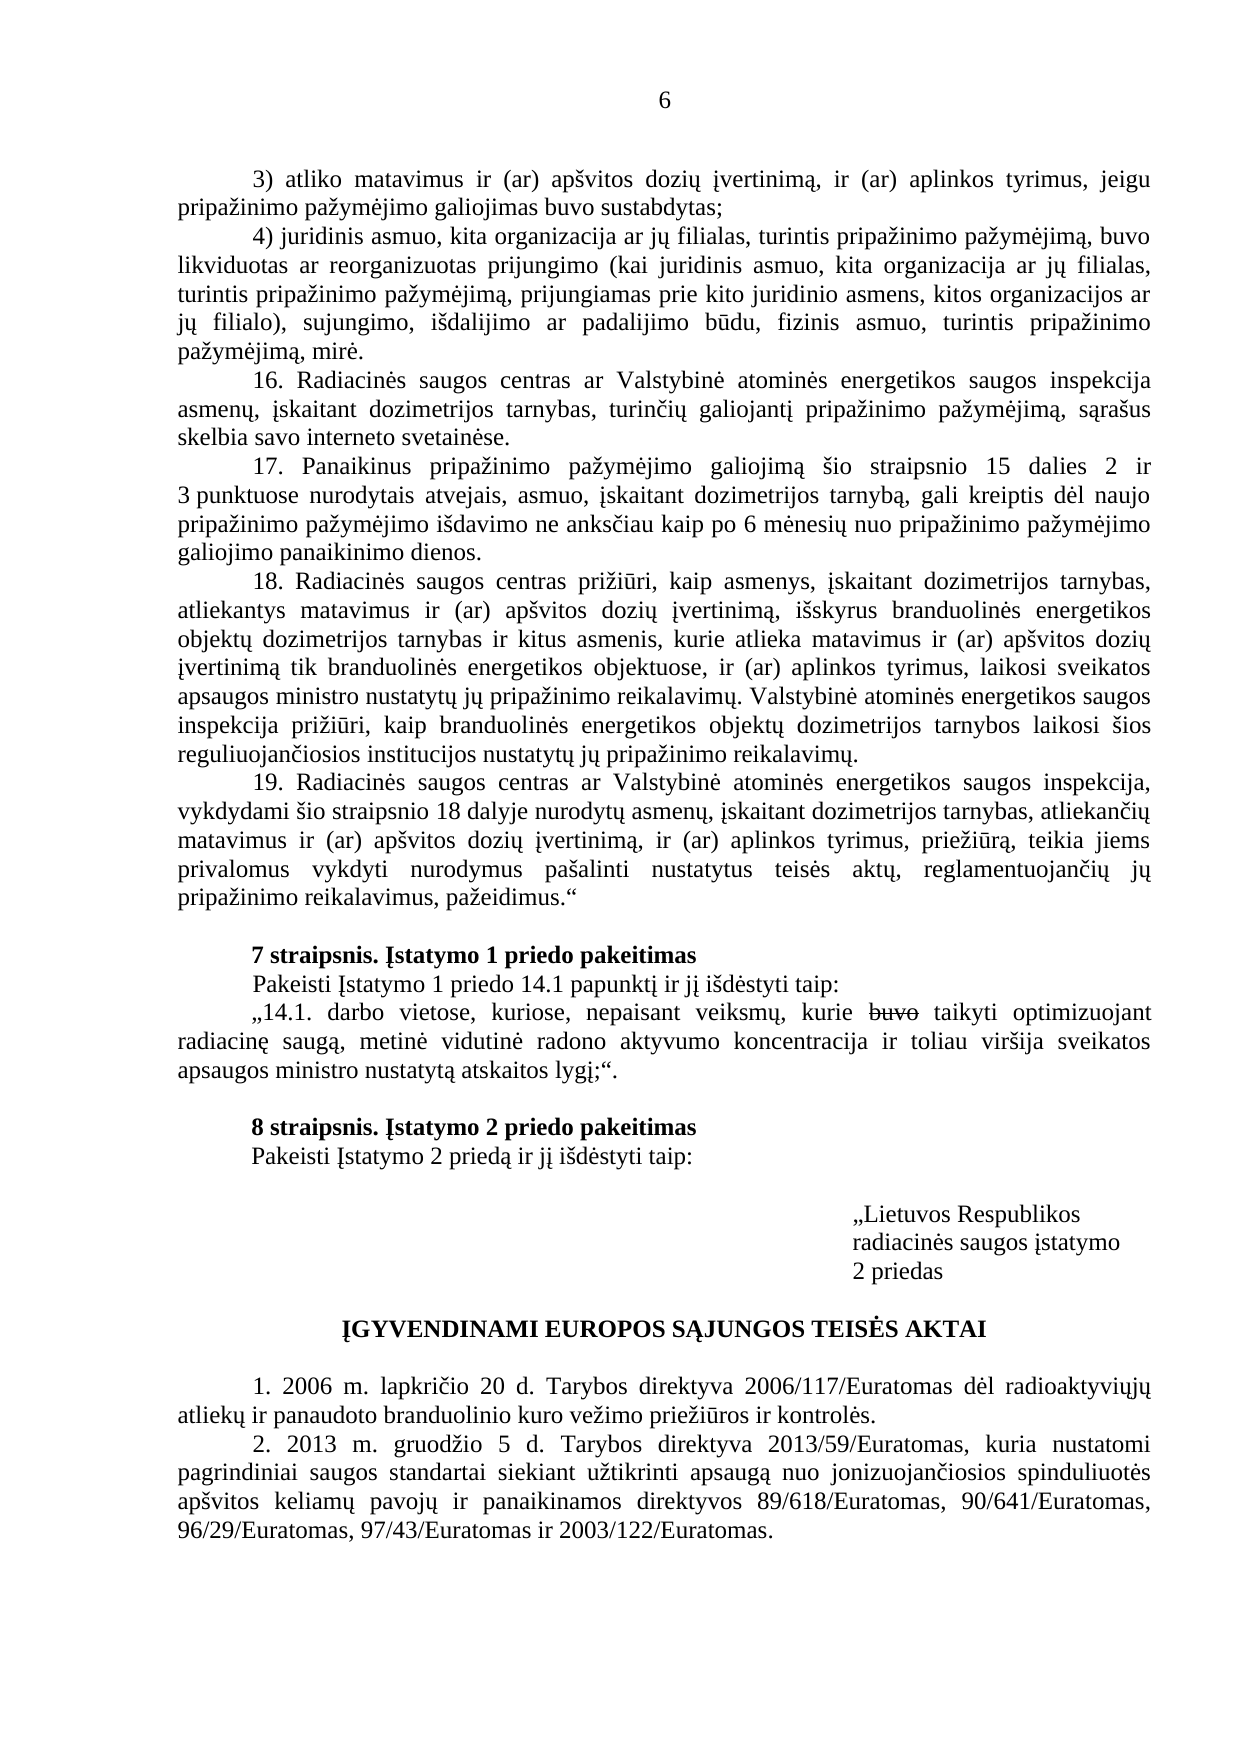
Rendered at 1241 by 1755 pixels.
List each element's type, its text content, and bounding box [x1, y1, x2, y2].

text 18. Radiacinės saugos centras prižiūri, kaip asmenys, įskaitant dozimetrijos tarnybas, atliekantys matavimus ir (ar) apšvitos dozių įvertinimą, išskyrus branduolinės energetikos objektų dozimetrijos tarnybas ir kitus asmenis, kurie atlieka matavimus ir (ar) apšvitos dozių įvertinimą tik branduolinės energetikos objektuose, ir (ar) aplinkos tyrimus, laikosi sveikatos apsaugos ministro nustatytų jų pripažinimo reikalavimų. Valstybinė atominės energetikos saugos inspekcija prižiūri, kaip branduolinės energetikos objektų dozimetrijos tarnybos laikosi šios reguliuojančiosios institucijos nustatytų jų pripažinimo reikalavimų. [177, 566, 1152, 767]
text „Lietuvos Respublikos [177, 1199, 1152, 1227]
text 8 straipsnis. Įstatymo 2 priedo pakeitimas [177, 1112, 1152, 1141]
text 4) juridinis asmuo, kita organizacija ar jų filialas, turintis pripažinimo pažymėjimą, buvo likviduotas ar reorganizuotas prijungimo (kai juridinis asmuo, kita organizacija ar jų filialas, turintis pripažinimo pažymėjimą, prijungiamas prie kito juridinio asmens, kitos organizacijos ar jų filialo), sujungimo, išdalijimo ar padalijimo būdu, fizinis asmuo, turintis pripažinimo pažymėjimą, mirė. [177, 221, 1152, 365]
text 3) atliko matavimus ir (ar) apšvitos dozių įvertinimą, ir (ar) aplinkos tyrimus, jeigu pripažinimo pažymėjimo galiojimas buvo sustabdytas; [177, 164, 1152, 221]
text radiacinės saugos įstatymo [177, 1227, 1152, 1256]
text Pakeisti Įstatymo 1 priedo 14.1 papunktį ir jį išdėstyti taip: [177, 969, 1152, 997]
text 2. 2013 m. gruodžio 5 d. Tarybos direktyva 2013/59/Euratomas, kuria nustatomi pagrindiniai saugos standartai siekiant užtikrinti apsaugą nuo jonizuojančiosios spinduliuotės apšvitos keliamų pavojų ir panaikinamos direktyvos 89/618/Euratomas, 90/641/Euratomas, 96/29/Euratomas, 97/43/Euratomas ir 2003/122/Euratomas. [177, 1429, 1152, 1544]
text „14.1. darbo vietose, kuriose, nepaisant veiksmų, kurie buvo taikyti optimizuojant radiacinę saugą, metinė vidutinė radono aktyvumo koncentracija ir toliau viršija sveikatos apsaugos ministro nustatytą atskaitos lygį;“. [177, 997, 1152, 1084]
text 7 straipsnis. Įstatymo 1 priedo pakeitimas [177, 940, 1152, 969]
text 19. Radiacinės saugos centras ar Valstybinė atominės energetikos saugos inspekcija, vykdydami šio straipsnio 18 dalyje nurodytų asmenų, įskaitant dozimetrijos tarnybas, atliekančių matavimus ir (ar) apšvitos dozių įvertinimą, ir (ar) aplinkos tyrimus, priežiūrą, teikia jiems privalomus vykdyti nurodymus pašalinti nustatytus teisės aktų, reglamentuojančių jų pripažinimo reikalavimus, pažeidimus.“ [177, 767, 1152, 911]
text Pakeisti Įstatymo 2 priedą ir jį išdėstyti taip: [177, 1141, 1152, 1170]
text 17. Panaikinus pripažinimo pažymėjimo galiojimą šio straipsnio 15 dalies 2 ir 3 punktuose nurodytais atvejais, asmuo, įskaitant dozimetrijos tarnybą, gali kreiptis dėl naujo pripažinimo pažymėjimo išdavimo ne anksčiau kaip po 6 mėnesių nuo pripažinimo pažymėjimo galiojimo panaikinimo dienos. [177, 451, 1152, 566]
text 2 priedas [177, 1256, 1152, 1285]
text ĮGYVENDINAMI EUROPOS SĄJUNGOS TEISĖS AKTAI [177, 1314, 1152, 1342]
text 1. 2006 m. lapkričio 20 d. Tarybos direktyva 2006/117/Euratomas dėl radioaktyviųjų atliekų ir panaudoto branduolinio kuro vežimo priežiūros ir kontrolės. [177, 1371, 1152, 1429]
text 16. Radiacinės saugos centras ar Valstybinė atominės energetikos saugos inspekcija asmenų, įskaitant dozimetrijos tarnybas, turinčių galiojantį pripažinimo pažymėjimą, sąrašus skelbia savo interneto svetainėse. [177, 365, 1152, 451]
